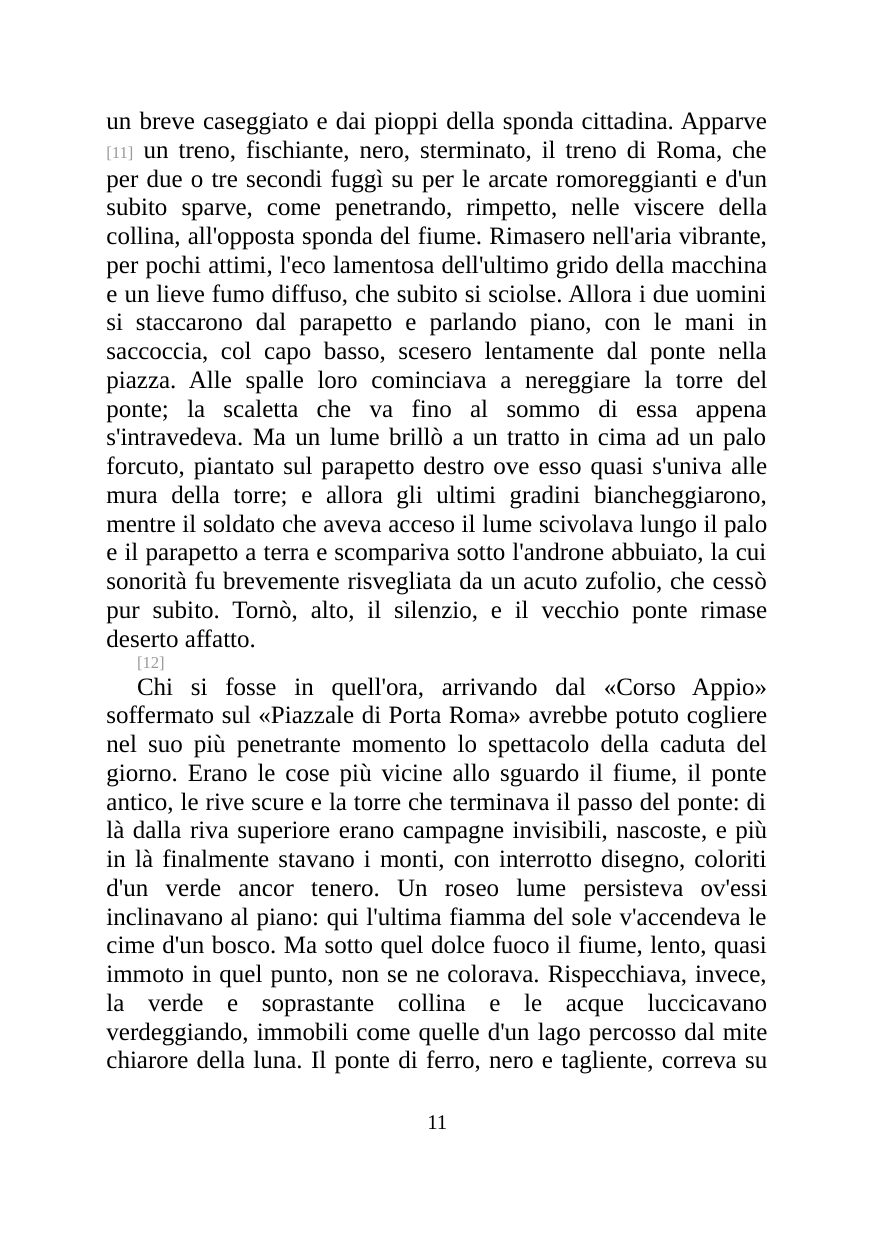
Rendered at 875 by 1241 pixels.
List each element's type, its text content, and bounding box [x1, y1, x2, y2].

text Chi si fosse in quell'ora, arrivando dal «Corso Appio» soffermato sul «Piazzale di Porta Roma» avrebbe potuto cogliere nel suo più penetrante momento lo spettacolo della caduta del giorno. Erano le cose più vicine allo sguardo il fiume, il ponte antico, le rive scure e la torre che terminava il passo del ponte: di là dalla riva superiore erano campagne invisibili, nascoste, e più in là finalmente stavano i monti, con interrotto disegno, coloriti d'un verde ancor tenero. Un roseo lume persisteva ov'essi inclinavano al piano: qui l'ultima fiamma del sole v'accendeva le cime d'un bosco. Ma sotto quel dolce fuoco il fiume, lento, quasi immoto in quel punto, non se ne colorava. Rispecchiava, invece, la verde e soprastante collina e le acque luccicavano verdeggiando, immobili come quelle d'un lago percosso dal mite chiarore della luna. Il ponte di ferro, nero e tagliente, correva su [106, 672, 768, 1074]
text un breve caseggiato e dai pioppi della sponda cittadina. Apparve [11] un treno, fischiante, nero, sterminato, il treno di Roma, che per due o tre secondi fuggì su per le arcate romoreggianti e d'un subito sparve, come penetrando, rimpetto, nelle viscere della collina, all'opposta sponda del fiume. Rimasero nell'aria vibrante, per pochi attimi, l'eco lamentosa dell'ultimo grido della macchina e un lieve fumo diffuso, che subito si sciolse. Allora i due uomini si staccarono dal parapetto e parlando piano, con le mani in saccoccia, col capo basso, scesero lentamente dal ponte nella piazza. Alle spalle loro cominciava a nereggiare la torre del ponte; la scaletta che va fino al sommo di essa appena s'intravedeva. Ma un lume brillò a un tratto in cima ad un palo forcuto, piantato sul parapetto destro ove esso quasi s'univa alle mura della torre; e allora gli ultimi gradini biancheggiarono, mentre il soldato che aveva acceso il lume scivolava lungo il palo e il parapetto a terra e scompariva sotto l'androne abbuiato, la cui sonorità fu brevemente risvegliata da un acuto zufolio, che cessò pur subito. Tornò, alto, il silenzio, e il vecchio ponte rimase deserto affatto. [106, 106, 768, 652]
text [12] [106, 652, 768, 672]
